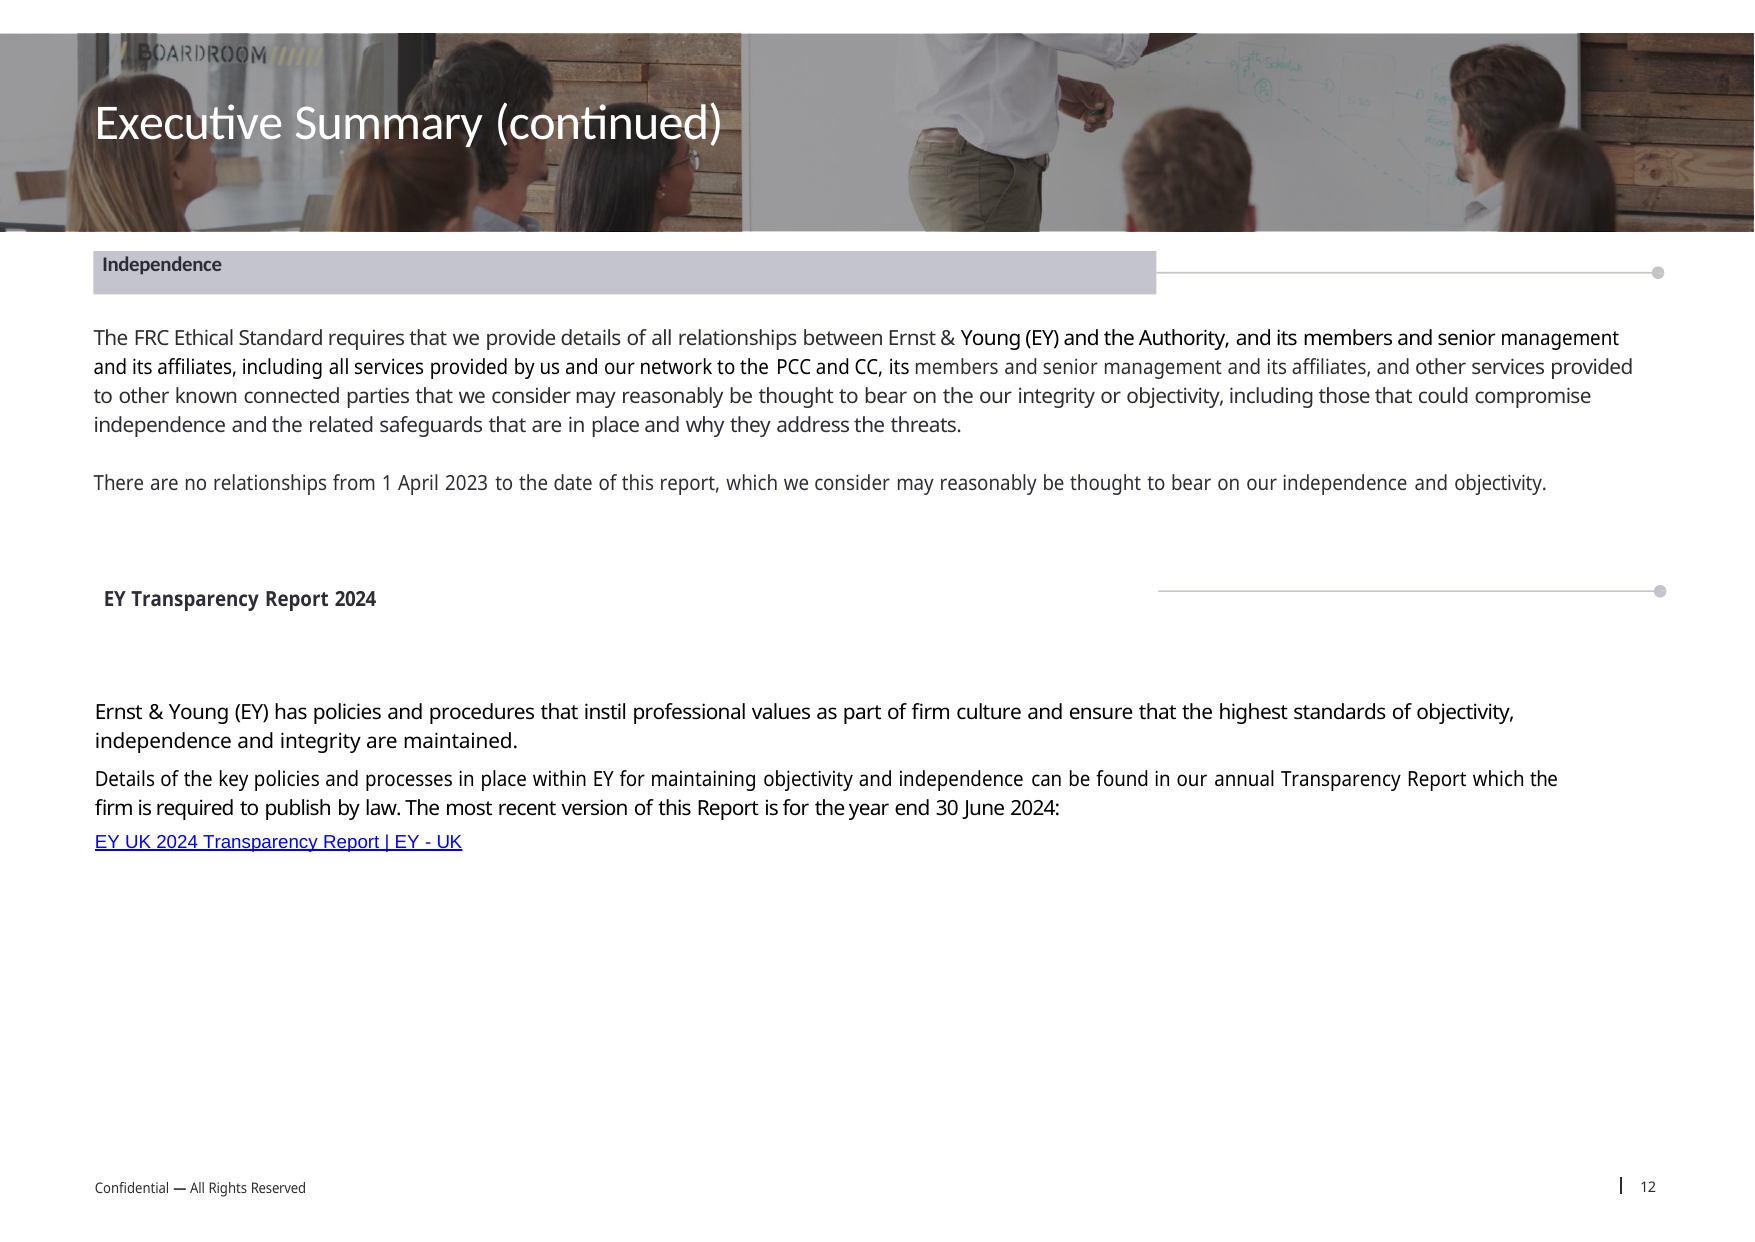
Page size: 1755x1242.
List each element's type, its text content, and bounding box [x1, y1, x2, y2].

text Ernst & Young (EY) has policies and procedures that instil professional values as part of firm culture and ensure that the highest standards of objectivity, independence and integrity are maintained. [94, 697, 1602, 755]
text firm is required to publish by law. The most recent version of this Report is for the year end 30 June 2024: [94, 793, 1754, 821]
text Details of the key policies and processes in place within EY for maintaining objectivity and independence can be found in our annual Transparency Report which the [94, 764, 1754, 792]
text EY Transparency Report 2024 [103, 584, 1157, 612]
text EY UK 2024 Transparency Report | EY - UK [94, 831, 1754, 852]
text There are no relationships from 1 April 2023 to the date of this report, which we consider may reasonably be thought to bear on our independence and objectivity. [93, 468, 1754, 497]
text The FRC Ethical Standard requires that we provide details of all relationships between Ernst & Young (EY) and the Authority, and its members and senior management and its affiliates, including all services provided by us and our network to the PCC and CC, its members and senior management and its affiliates, and other services provided to other known connected parties that we consider may reasonably be thought to bear on the our integrity or objectivity, including those that could compromise independence and the related safeguards that are in place and why they address the threats. [93, 323, 1636, 438]
